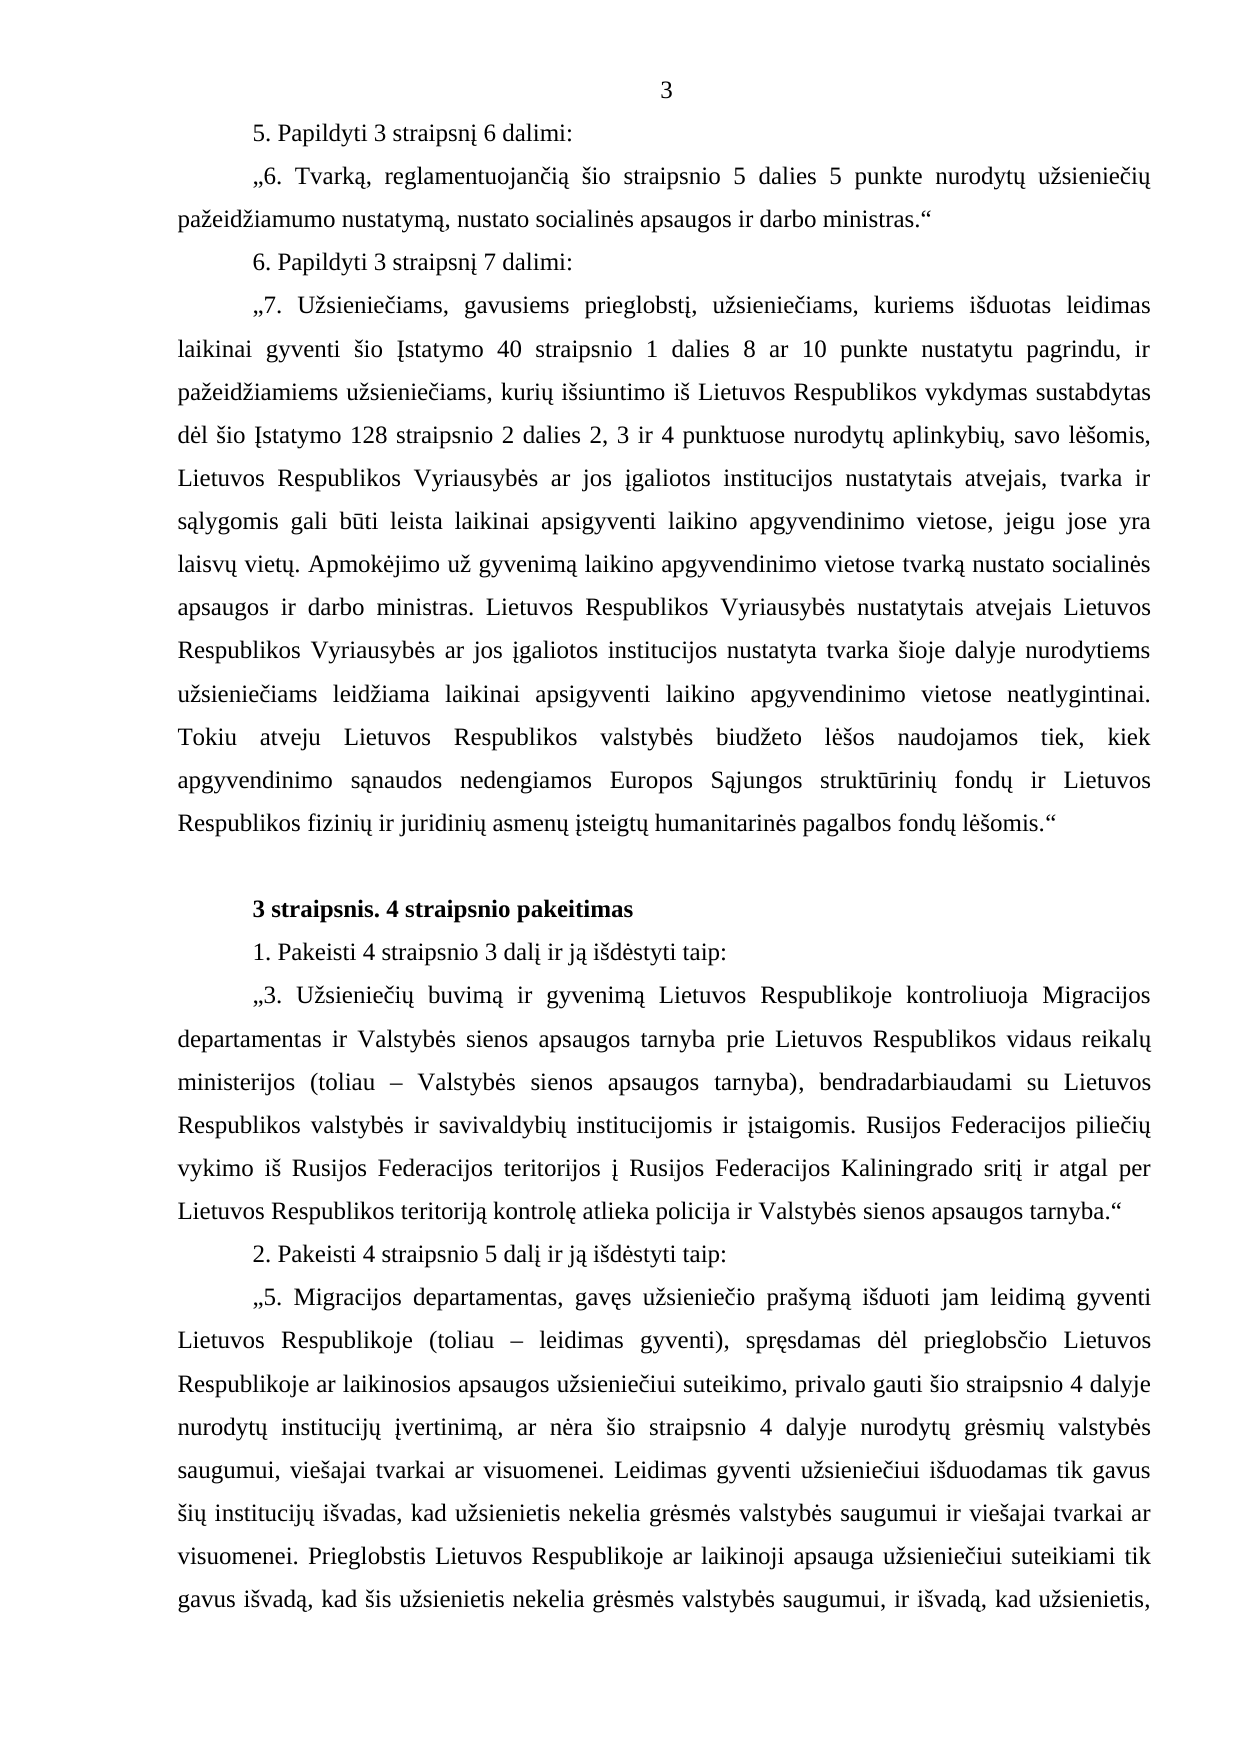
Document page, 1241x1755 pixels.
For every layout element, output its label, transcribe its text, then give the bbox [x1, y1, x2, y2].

text „7. Užsieniečiams, gavusiems prieglobstį, užsieniečiams, kuriems išduotas leidimas laikinai gyventi šio Įstatymo 40 straipsnio 1 dalies 8 ar 10 punkte nustatytu pagrindu, ir pažeidžiamiems užsieniečiams, kurių išsiuntimo iš Lietuvos Respublikos vykdymas sustabdytas dėl šio Įstatymo 128 straipsnio 2 dalies 2, 3 ir 4 punktuose nurodytų aplinkybių, savo lėšomis, Lietuvos Respublikos Vyriausybės ar jos įgaliotos institucijos nustatytais atvejais, tvarka ir sąlygomis gali būti leista laikinai apsigyventi laikino apgyvendinimo vietose, jeigu jose yra laisvų vietų. Apmokėjimo už gyvenimą laikino apgyvendinimo vietose tvarką nustato socialinės apsaugos ir darbo ministras. Lietuvos Respublikos Vyriausybės nustatytais atvejais Lietuvos Respublikos Vyriausybės ar jos įgaliotos institucijos nustatyta tvarka šioje dalyje nurodytiems užsieniečiams leidžiama laikinai apsigyventi laikino apgyvendinimo vietose neatlygintinai. Tokiu atveju Lietuvos Respublikos valstybės biudžeto lėšos naudojamos tiek, kiek apgyvendinimo sąnaudos nedengiamos Europos Sąjungos struktūrinių fondų ir Lietuvos Respublikos fizinių ir juridinių asmenų įsteigtų humanitarinės pagalbos fondų lėšomis.“ [177, 291, 1152, 837]
text „6. Tvarką, reglamentuojančią šio straipsnio 5 dalies 5 punkte nurodytų užsieniečių pažeidžiamumo nustatymą, nustato socialinės apsaugos ir darbo ministras.“ [177, 161, 1152, 233]
text 6. Papildyti 3 straipsnį 7 dalimi: [177, 247, 1152, 276]
text 2. Pakeisti 4 straipsnio 5 dalį ir ją išdėstyti taip: [177, 1239, 1152, 1268]
text 3 straipsnis. 4 straipsnio pakeitimas [177, 894, 1152, 923]
text „5. Migracijos departamentas, gavęs užsieniečio prašymą išduoti jam leidimą gyventi Lietuvos Respublikoje (toliau – leidimas gyventi), spręsdamas dėl prieglobsčio Lietuvos Respublikoje ar laikinosios apsaugos užsieniečiui suteikimo, privalo gauti šio straipsnio 4 dalyje nurodytų institucijų įvertinimą, ar nėra šio straipsnio 4 dalyje nurodytų grėsmių valstybės saugumui, viešajai tvarkai ar visuomenei. Leidimas gyventi užsieniečiui išduodamas tik gavus šių institucijų išvadas, kad užsienietis nekelia grėsmės valstybės saugumui ir viešajai tvarkai ar visuomenei. Prieglobstis Lietuvos Respublikoje ar laikinoji apsauga užsieniečiui suteikiami tik gavus išvadą, kad šis užsienietis nekelia grėsmės valstybės saugumui, ir išvadą, kad užsienietis, [177, 1282, 1152, 1613]
text 1. Pakeisti 4 straipsnio 3 dalį ir ją išdėstyti taip: [177, 937, 1152, 966]
text „3. Užsieniečių buvimą ir gyvenimą Lietuvos Respublikoje kontroliuoja Migracijos departamentas ir Valstybės sienos apsaugos tarnyba prie Lietuvos Respublikos vidaus reikalų ministerijos (toliau – Valstybės sienos apsaugos tarnyba), bendradarbiaudami su Lietuvos Respublikos valstybės ir savivaldybių institucijomis ir įstaigomis. Rusijos Federacijos piliečių vykimo iš Rusijos Federacijos teritorijos į Rusijos Federacijos Kaliningrado sritį ir atgal per Lietuvos Respublikos teritoriją kontrolę atlieka policija ir Valstybės sienos apsaugos tarnyba.“ [177, 981, 1152, 1225]
text 5. Papildyti 3 straipsnį 6 dalimi: [177, 118, 1152, 147]
